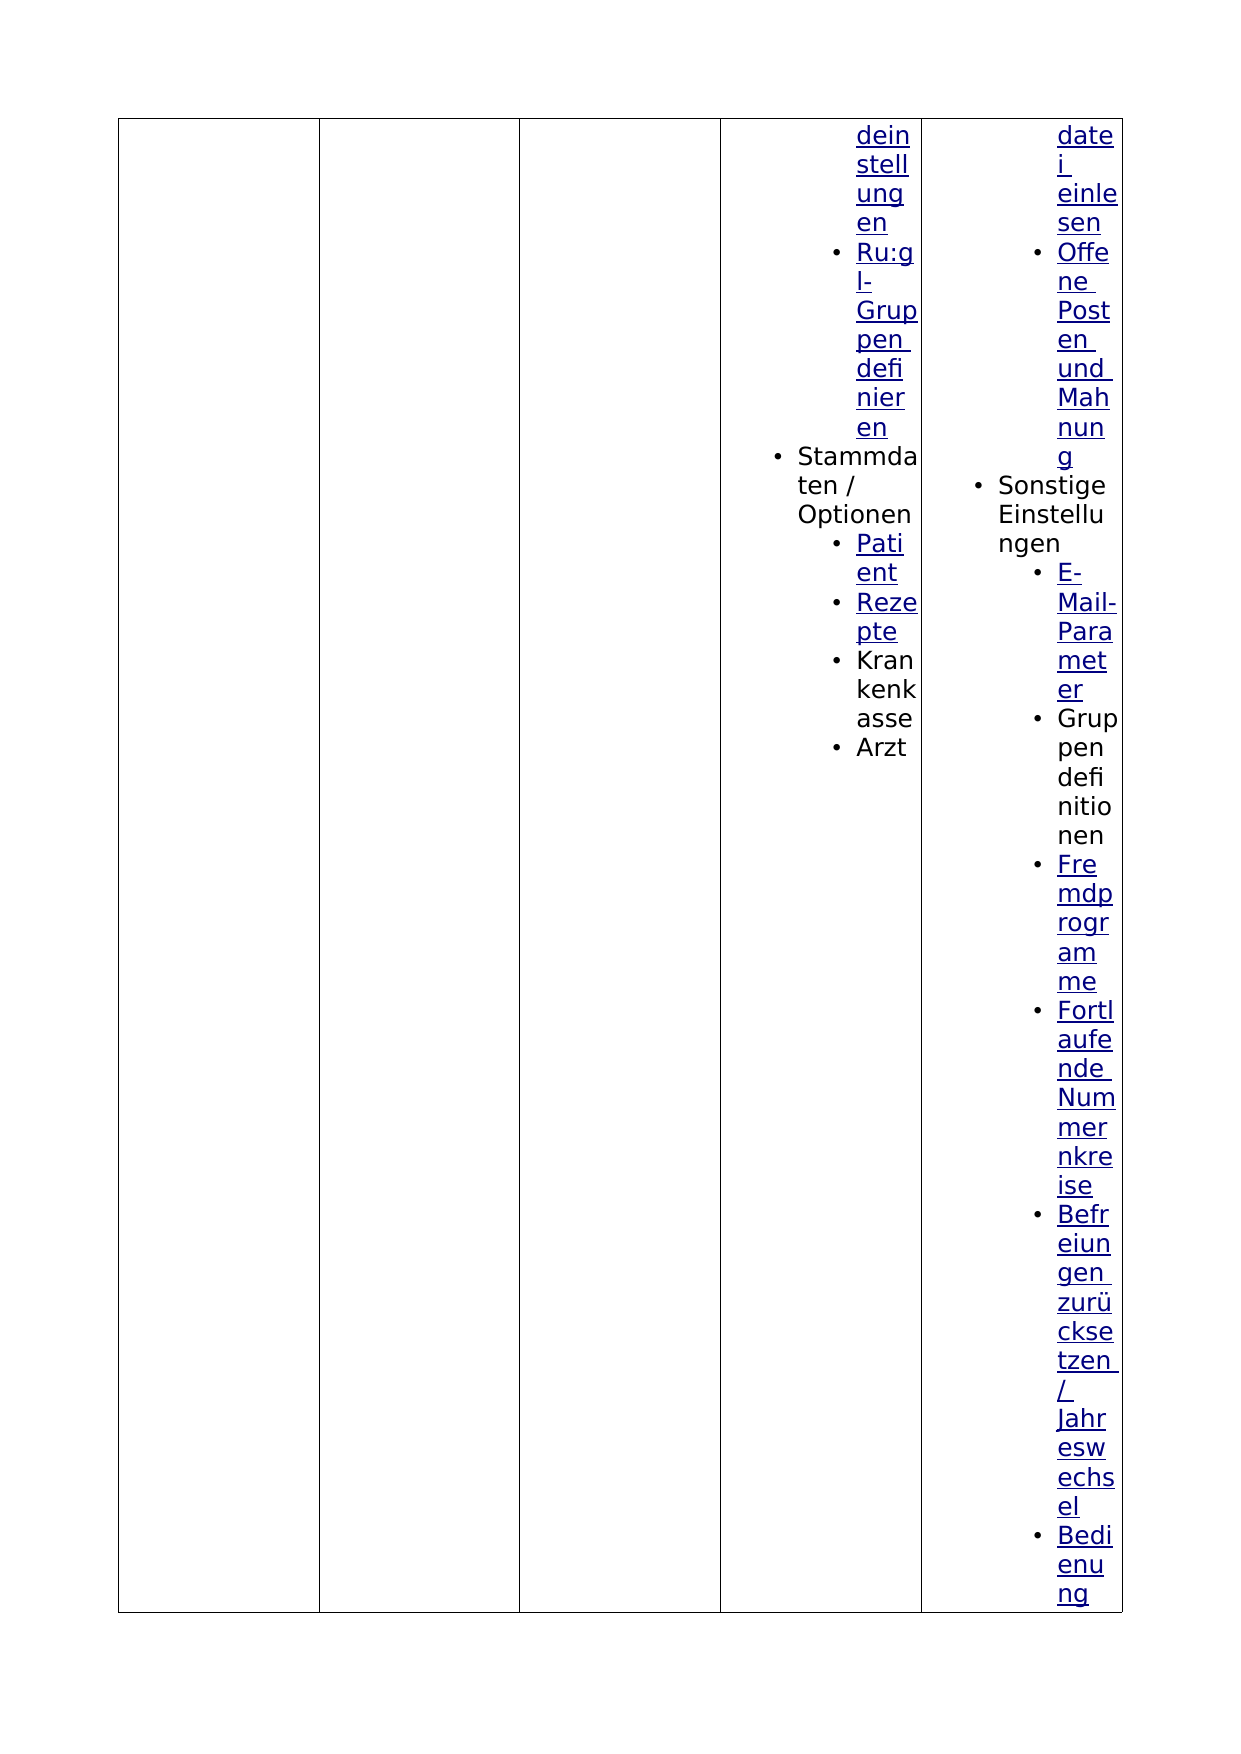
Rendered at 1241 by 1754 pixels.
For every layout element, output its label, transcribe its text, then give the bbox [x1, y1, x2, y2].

table_header Geräte / Anschlüsse Anschlüsse Angeschlossene Geräte Preislisten Preisliste auf dem Internet-Server bearbeiten Positionskürzel anlegen Tarifgruppen bearbeiten Preisliste bearbeiten / importieren Abrechnung nach § 302 Nebraska / Zertifikatshandling Abrechnungsformulare und Drucker Fristen und 302er Einstellungen Kostenträgerdatei einlesen Offene Posten und Mahnung Sonstige Einstellungen E-Mail-Parameter Gruppendefinitionen Fremdprogramme Fortlaufende Nummernkreise Befreiungen zurücksetzen / Jahreswechsel Bedienung Verkauf Ini-Editor Software-Updateservice [922, 119, 1122, 1612]
table_header [520, 119, 720, 1612]
table_header [119, 119, 319, 1612]
table_header Benutzerverwaltung Mandanten / Datenbank Mandanten Datenbankparameter Terminkalender Grundeinstellungen Kalenderbenutzer verwalten Behandlersets definieren Startoptionen definieren Druckvorlage Terminliste Kalenderfarben definieren Gruppentermine definieren Neues Kalenderjahr anlegen Terminsuchmaschine Ru:gl Grundeinstellungen Ru:gl-Gruppen definieren Stammdaten / Optionen Patient Rezepte Krankenkasse Arzt [721, 119, 921, 1612]
table_header [320, 119, 519, 1612]
